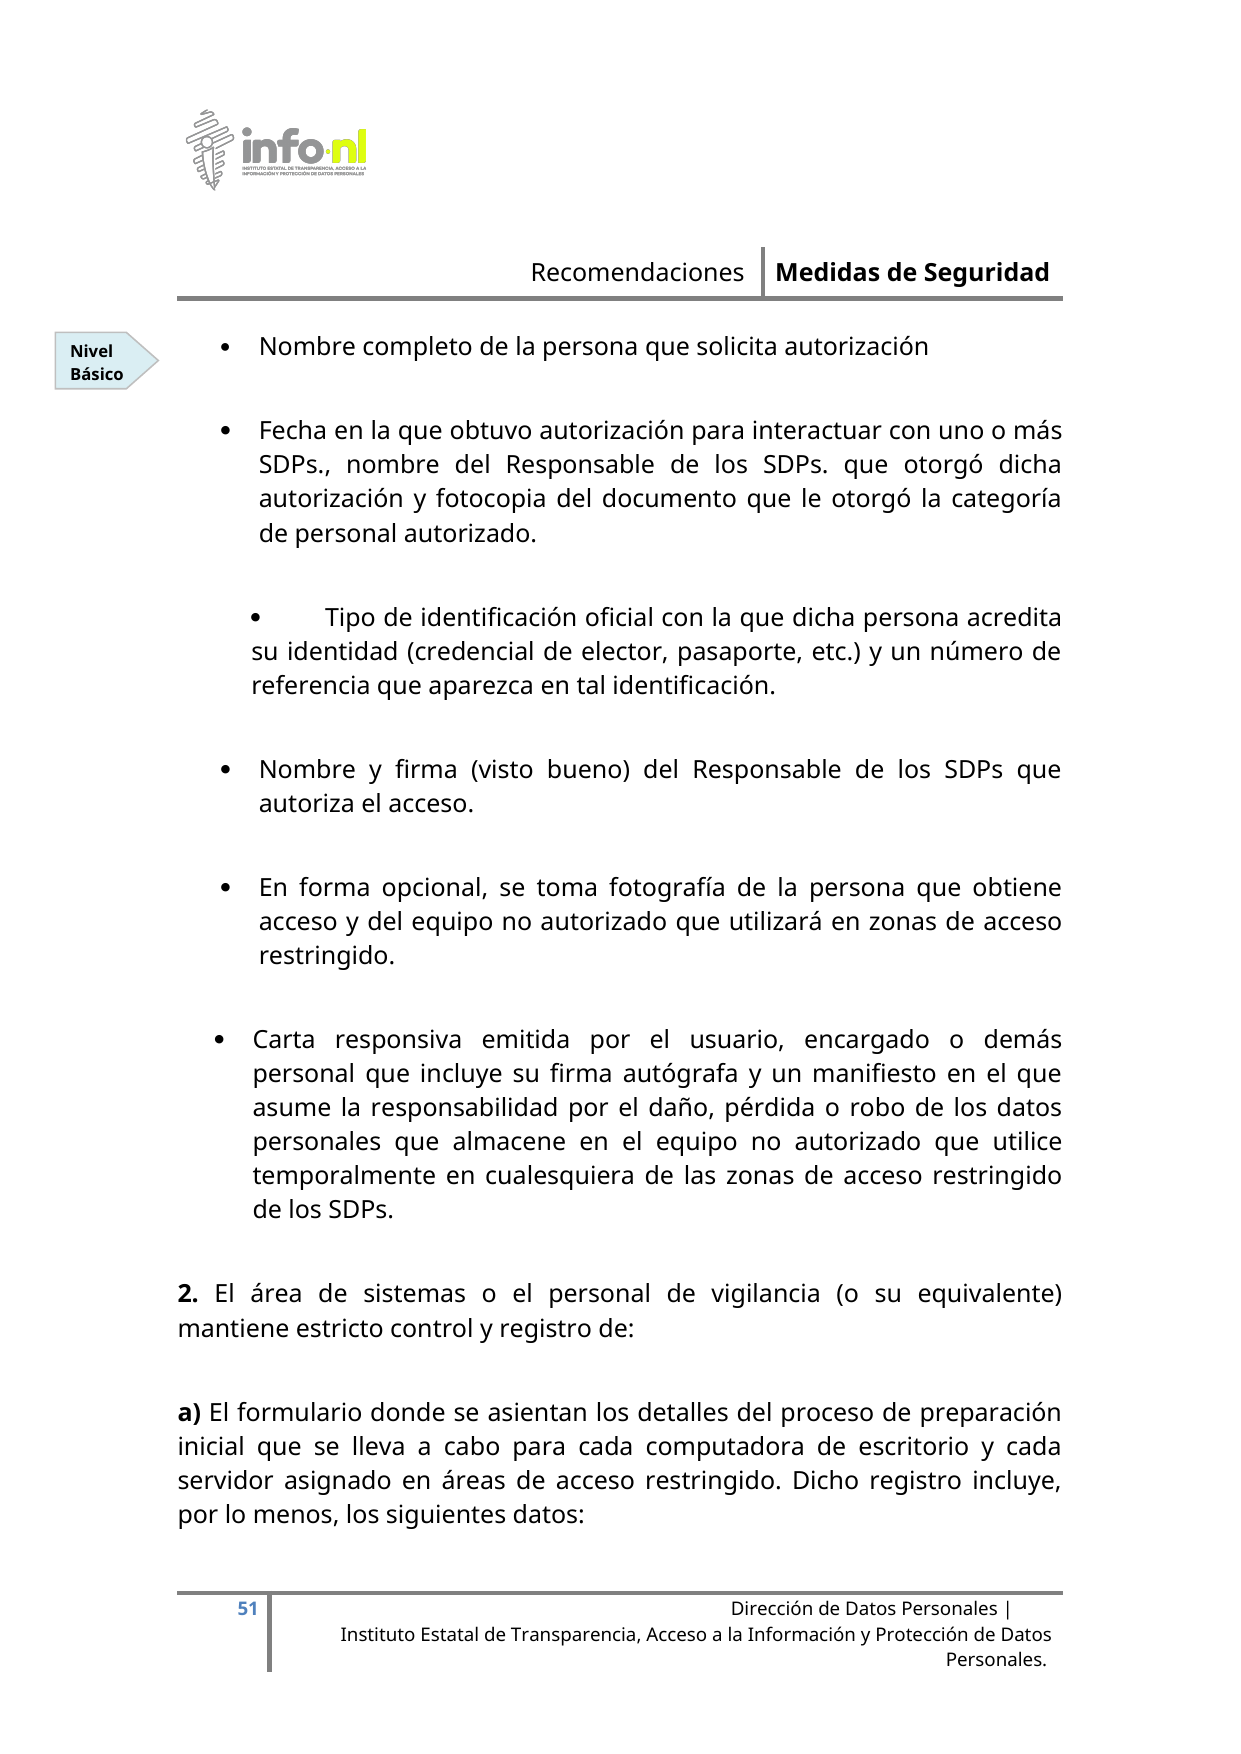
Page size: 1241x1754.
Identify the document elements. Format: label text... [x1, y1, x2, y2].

list Nombre completo de la persona que solicita autorización [221, 329, 1063, 363]
list Fecha en la que obtuvo autorización para interactuar con uno o más SDPs., nombre del Responsable de los SDPs. que otorgó dicha autorización y fotocopia del documento que le otorgó la categoría de personal autorizado. [221, 413, 1063, 549]
list Carta responsiva emitida por el usuario, encargado o demás personal que incluye su firma autógrafa y un manifiesto en el que asume la responsabilidad por el daño, pérdida o robo de los datos personales que almacene en el equipo no autorizado que utilice temporalmente en cualesquiera de las zonas de acceso restringido de los SDPs. [215, 1022, 1063, 1226]
text 2. El área de sistemas o el personal de vigilancia (o su equivalente) mantiene estricto control y registro de: [177, 1276, 1063, 1344]
text a) El formulario donde se asientan los detalles del proceso de preparación inicial que se lleva a cabo para cada computadora de escritorio y cada servidor asignado en áreas de acceso restringido. Dicho registro incluye, por lo menos, los siguientes datos: [177, 1394, 1063, 1531]
list Nombre y firma (visto bueno) del Responsable de los SDPs que autoriza el acceso. [221, 751, 1063, 819]
list En forma opcional, se toma fotografía de la persona que obtiene acceso y del equipo no autorizado que utilizará en zonas de acceso restringido. [221, 869, 1063, 972]
list Tipo de identificación oficial con la que dicha persona acredita su identidad (credencial de elector, pasaporte, etc.) y un número de referencia que aparezca en tal identificación. [251, 599, 1063, 701]
